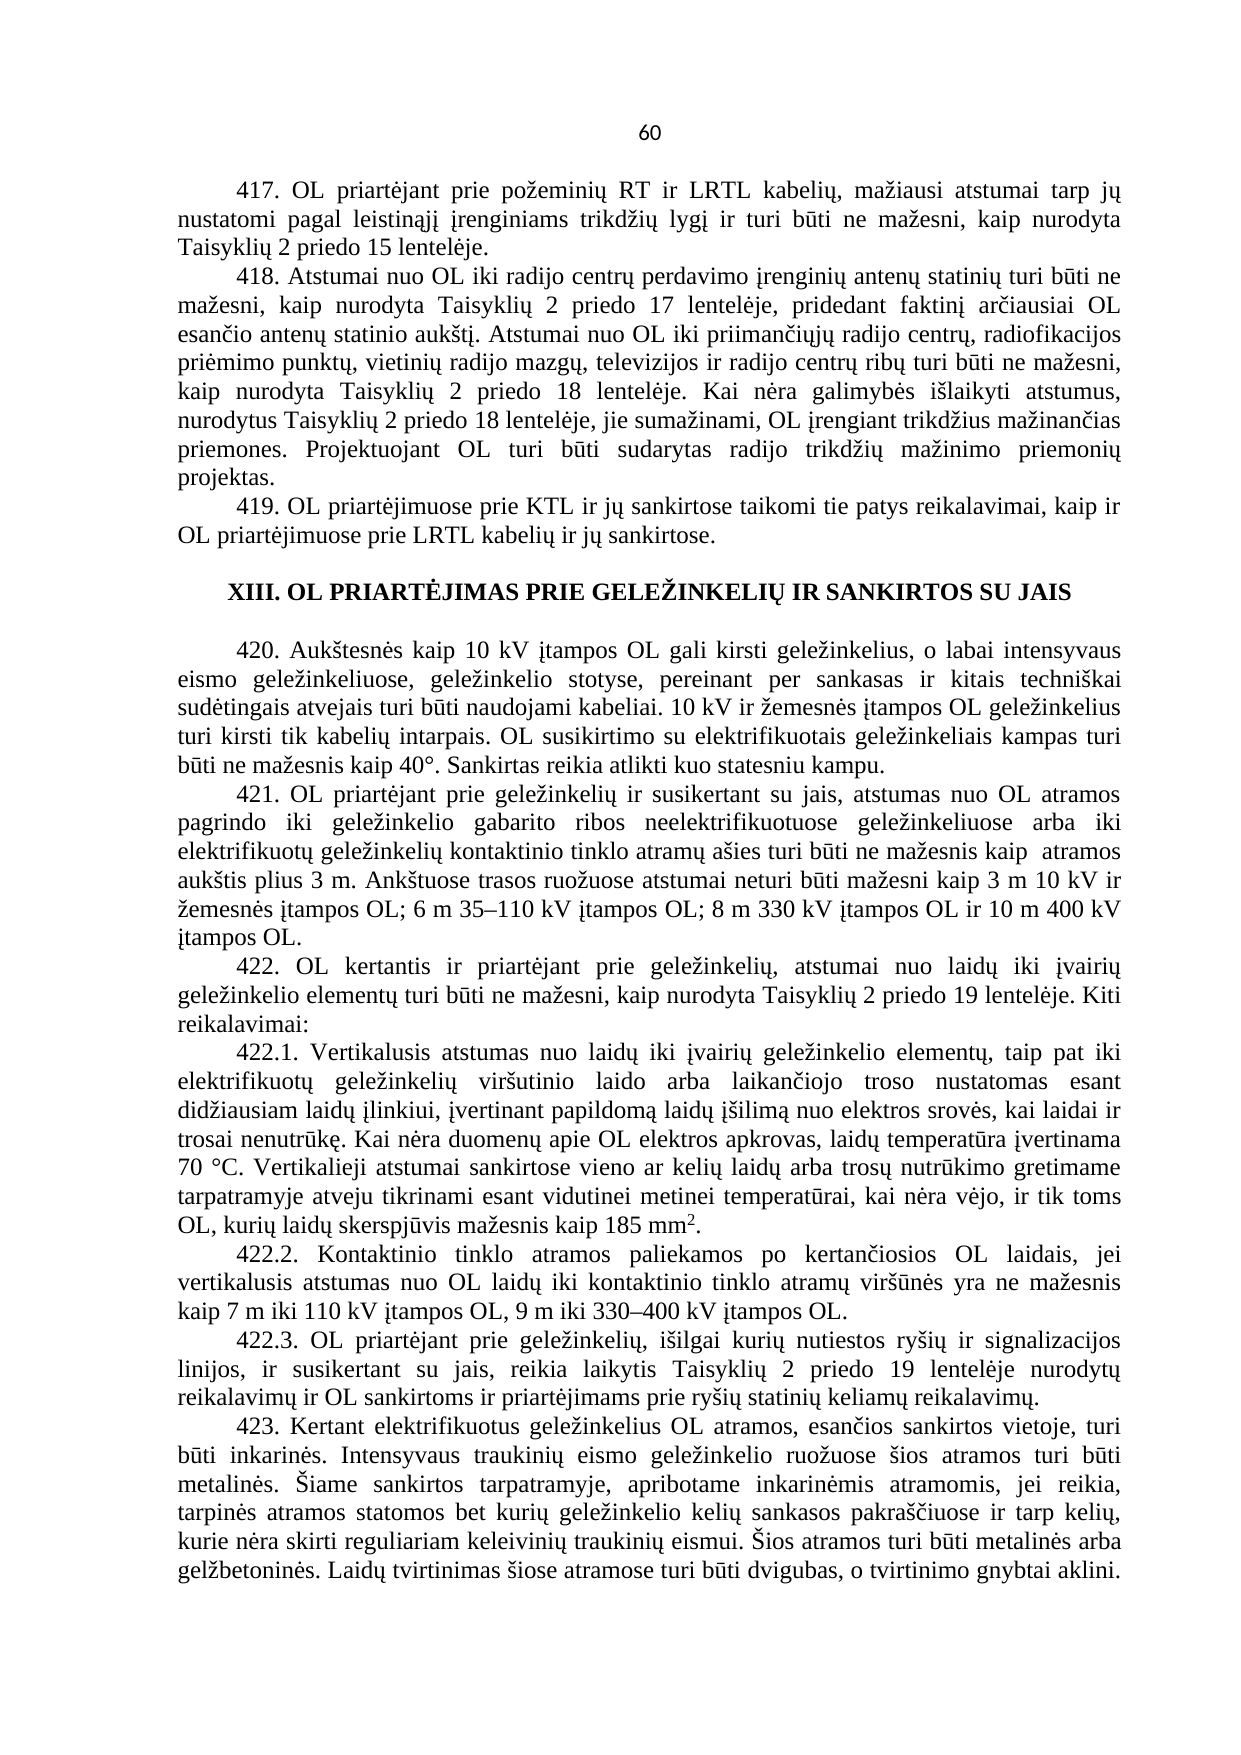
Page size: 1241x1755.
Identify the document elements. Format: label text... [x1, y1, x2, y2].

text 418. Atstumai nuo OL iki radijo centrų perdavimo įrenginių antenų statinių turi būti ne mažesni, kaip nurodyta Taisyklių 2 priedo 17 lentelėje, pridedant faktinį arčiausiai OL esančio antenų statinio aukštį. Atstumai nuo OL iki priimančiųjų radijo centrų, radiofikacijos priėmimo punktų, vietinių radijo mazgų, televizijos ir radijo centrų ribų turi būti ne mažesni, kaip nurodyta Taisyklių 2 priedo 18 lentelėje. Kai nėra galimybės išlaikyti atstumus, nurodytus Taisyklių 2 priedo 18 lentelėje, jie sumažinami, OL įrengiant trikdžius mažinančias priemones. Projektuojant OL turi būti sudarytas radijo trikdžių mažinimo priemonių projektas. [177, 261, 1122, 491]
text XIII. OL PRIARTĖJIMAS PRIE GELEŽINKELIŲ IR SANKIRTOS SU JAIS [177, 577, 1122, 606]
text 422.2. Kontaktinio tinklo atramos paliekamos po kertančiosios OL laidais, jei vertikalusis atstumas nuo OL laidų iki kontaktinio tinklo atramų viršūnės yra ne mažesnis kaip 7 m iki 110 kV įtampos OL, 9 m iki 330–400 kV įtampos OL. [177, 1239, 1122, 1325]
text 421. OL priartėjant prie geležinkelių ir susikertant su jais, atstumas nuo OL atramos pagrindo iki geležinkelio gabarito ribos neelektrifikuotuose geležinkeliuose arba iki elektrifikuotų geležinkelių kontaktinio tinklo atramų ašies turi būti ne mažesnis kaip atramos aukštis plius 3 m. Ankštuose trasos ruožuose atstumai neturi būti mažesni kaip 3 m 10 kV ir žemesnės įtampos OL; 6 m 35–110 kV įtampos OL; 8 m 330 kV įtampos OL ir 10 m 400 kV įtampos OL. [177, 779, 1122, 951]
text 422.1. Vertikalusis atstumas nuo laidų iki įvairių geležinkelio elementų, taip pat iki elektrifikuotų geležinkelių viršutinio laido arba laikančiojo troso nustatomas esant didžiausiam laidų įlinkiui, įvertinant papildomą laidų įšilimą nuo elektros srovės, kai laidai ir trosai nenutrūkę. Kai nėra duomenų apie OL elektros apkrovas, laidų temperatūra įvertinama 70 °C. Vertikalieji atstumai sankirtose vieno ar kelių laidų arba trosų nutrūkimo gretimame tarpatramyje atveju tikrinami esant vidutinei metinei temperatūrai, kai nėra vėjo, ir tik toms OL, kurių laidų skerspjūvis mažesnis kaip 185 mm2. [177, 1037, 1122, 1239]
text 417. OL priartėjant prie požeminių RT ir LRTL kabelių, mažiausi atstumai tarp jų nustatomi pagal leistinąjį įrenginiams trikdžių lygį ir turi būti ne mažesni, kaip nurodyta Taisyklių 2 priedo 15 lentelėje. [177, 175, 1122, 261]
text 422.3. OL priartėjant prie geležinkelių, išilgai kurių nutiestos ryšių ir signalizacijos linijos, ir susikertant su jais, reikia laikytis Taisyklių 2 priedo 19 lentelėje nurodytų reikalavimų ir OL sankirtoms ir priartėjimams prie ryšių statinių keliamų reikalavimų. [177, 1325, 1122, 1411]
text 422. OL kertantis ir priartėjant prie geležinkelių, atstumai nuo laidų iki įvairių geležinkelio elementų turi būti ne mažesni, kaip nurodyta Taisyklių 2 priedo 19 lentelėje. Kiti reikalavimai: [177, 951, 1122, 1037]
text 419. OL priartėjimuose prie KTL ir jų sankirtose taikomi tie patys reikalavimai, kaip ir OL priartėjimuose prie LRTL kabelių ir jų sankirtose. [177, 491, 1122, 549]
text 420. Aukštesnės kaip 10 kV įtampos OL gali kirsti geležinkelius, o labai intensyvaus eismo geležinkeliuose, geležinkelio stotyse, pereinant per sankasas ir kitais techniškai sudėtingais atvejais turi būti naudojami kabeliai. 10 kV ir žemesnės įtampos OL geležinkelius turi kirsti tik kabelių intarpais. OL susikirtimo su elektrifikuotais geležinkeliais kampas turi būti ne mažesnis kaip 40°. Sankirtas reikia atlikti kuo statesniu kampu. [177, 635, 1122, 779]
text 423. Kertant elektrifikuotus geležinkelius OL atramos, esančios sankirtos vietoje, turi būti inkarinės. Intensyvaus traukinių eismo geležinkelio ruožuose šios atramos turi būti metalinės. Šiame sankirtos tarpatramyje, apribotame inkarinėmis atramomis, jei reikia, tarpinės atramos statomos bet kurių geležinkelio kelių sankasos pakraščiuose ir tarp kelių, kurie nėra skirti reguliariam keleivinių traukinių eismui. Šios atramos turi būti metalinės arba gelžbetoninės. Laidų tvirtinimas šiose atramose turi būti dvigubas, o tvirtinimo gnybtai aklini. [177, 1411, 1122, 1584]
